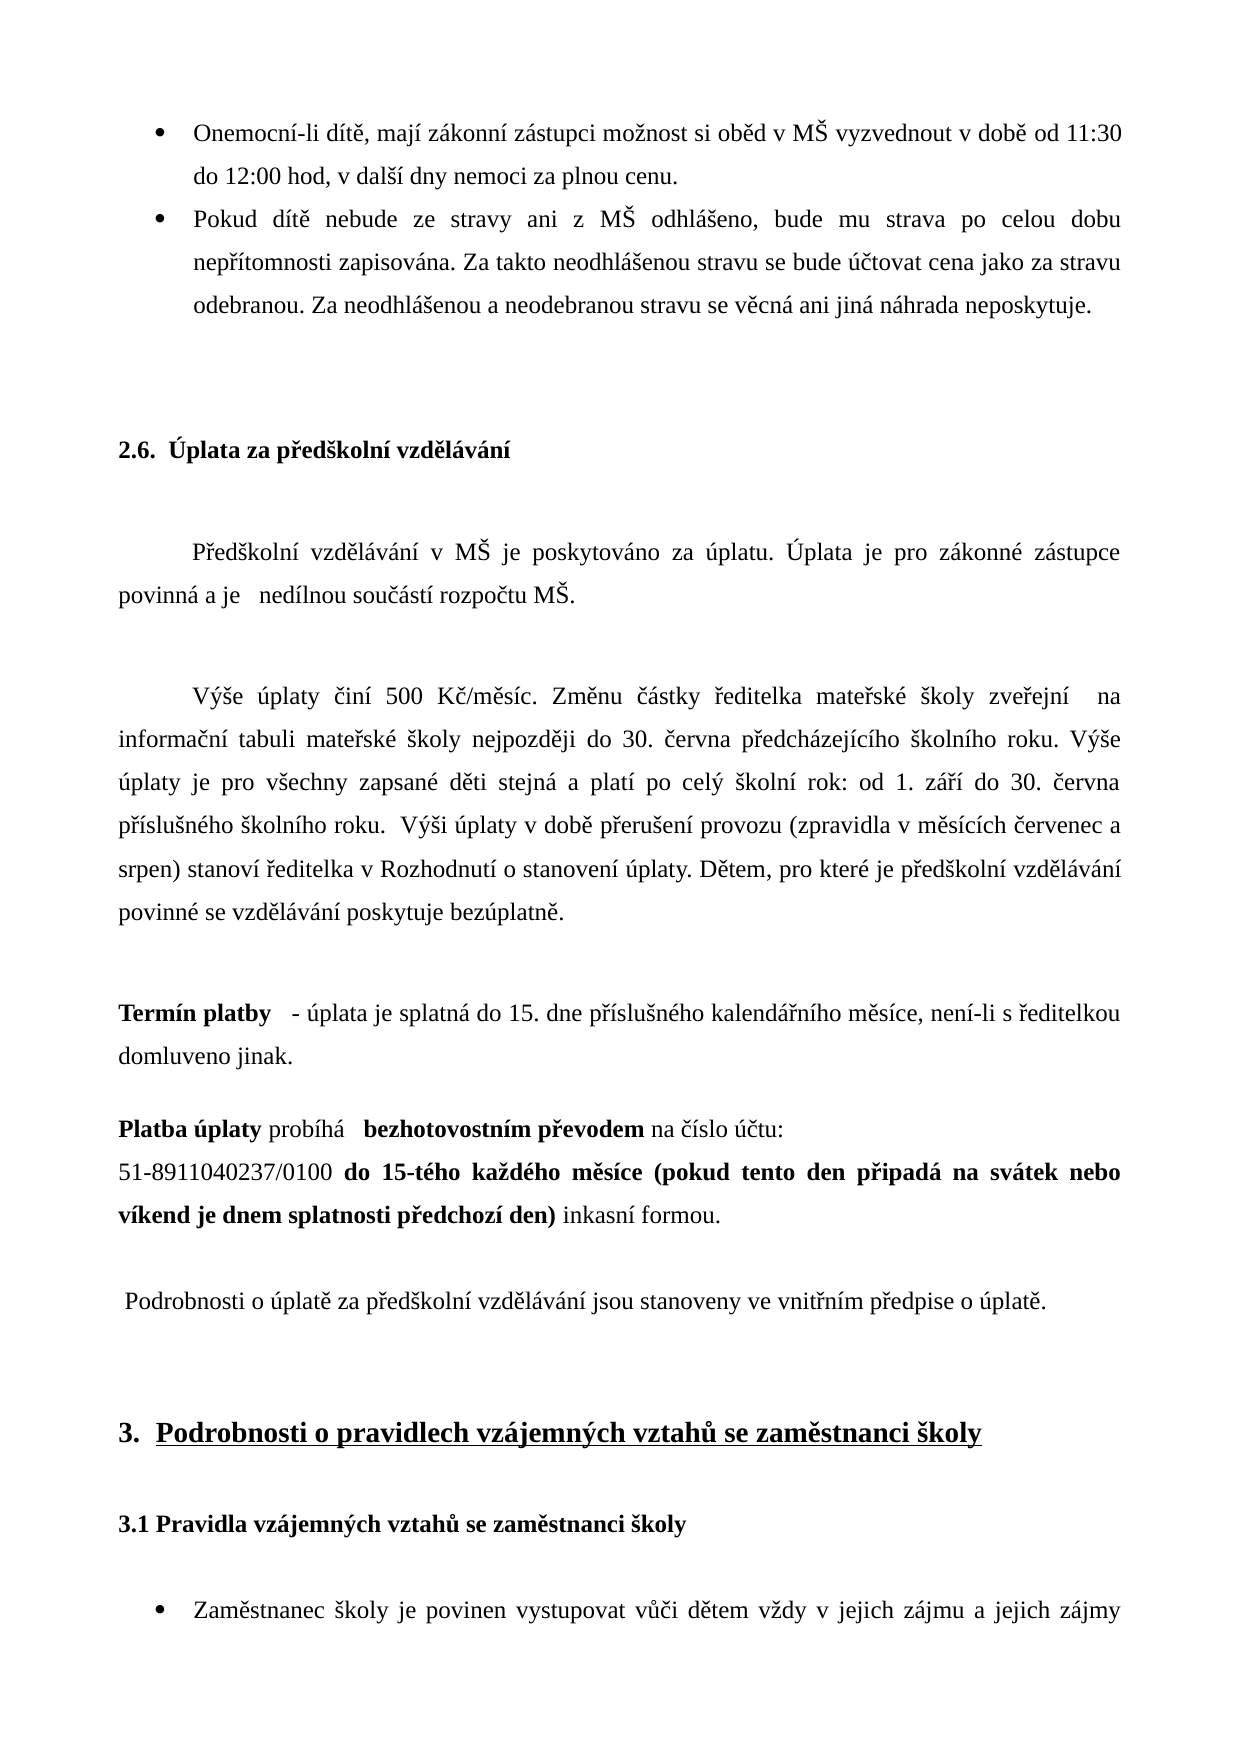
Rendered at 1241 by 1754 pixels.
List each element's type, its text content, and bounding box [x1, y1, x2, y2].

text Výše úplaty činí 500 Kč/měsíc. Změnu částky ředitelka mateřské školy zveřejní na informační tabuli mateřské školy nejpozději do 30. června předcházejícího školního roku. Výše úplaty je pro všechny zapsané děti stejná a platí po celý školní rok: od 1. září do 30. června příslušného školního roku. Výši úplaty v době přerušení provozu (zpravidla v měsících červenec a srpen) stanoví ředitelka v Rozhodnutí o stanovení úplaty. Dětem, pro které je předškolní vzdělávání povinné se vzdělávání poskytuje bezúplatně. [118, 681, 1122, 926]
list Onemocní-li dítě, mají zákonní zástupci možnost si oběd v MŠ vyzvednout v době od 11:30 do 12:00 hod, v další dny nemoci za plnou cenu. [156, 118, 1122, 190]
list Zaměstnanec školy je povinen vystupovat vůči dětem vždy v jejich zájmu a jejich zájmy [156, 1595, 1122, 1624]
text Podrobnosti o úplatě za předškolní vzdělávání jsou stanoveny ve vnitřním předpise o úplatě. [118, 1286, 1122, 1315]
list Pokud dítě nebude ze stravy ani z MŠ odhlášeno, bude mu strava po celou dobu nepřítomnosti zapisována. Za takto neodhlášenou stravu se bude účtovat cena jako za stravu odebranou. Za neodhlášenou a neodebranou stravu se věcná ani jiná náhrada neposkytuje. [156, 204, 1122, 319]
list Podrobnosti o pravidlech vzájemných vztahů se zaměstnanci školy [118, 1416, 1122, 1449]
text Termín platby - úplata je splatná do 15. dne příslušného kalendářního měsíce, není-li s ředitelkou domluveno jinak. [118, 998, 1122, 1070]
text Předškolní vzdělávání v MŠ je poskytováno za úplatu. Úplata je pro zákonné zástupce povinná a je nedílnou součástí rozpočtu MŠ. [118, 537, 1122, 608]
list Pravidla vzájemných vztahů se zaměstnanci školy [118, 1509, 1122, 1538]
text 2.6. Úplata za předškolní vzdělávání [118, 435, 1122, 464]
text Platba úplaty probíhá bezhotovostním převodem na číslo účtu: [118, 1114, 1122, 1142]
text 51-8911040237/0100 do 15-tého každého měsíce (pokud tento den připadá na svátek nebo víkend je dnem splatnosti předchozí den) inkasní formou. [118, 1157, 1122, 1229]
